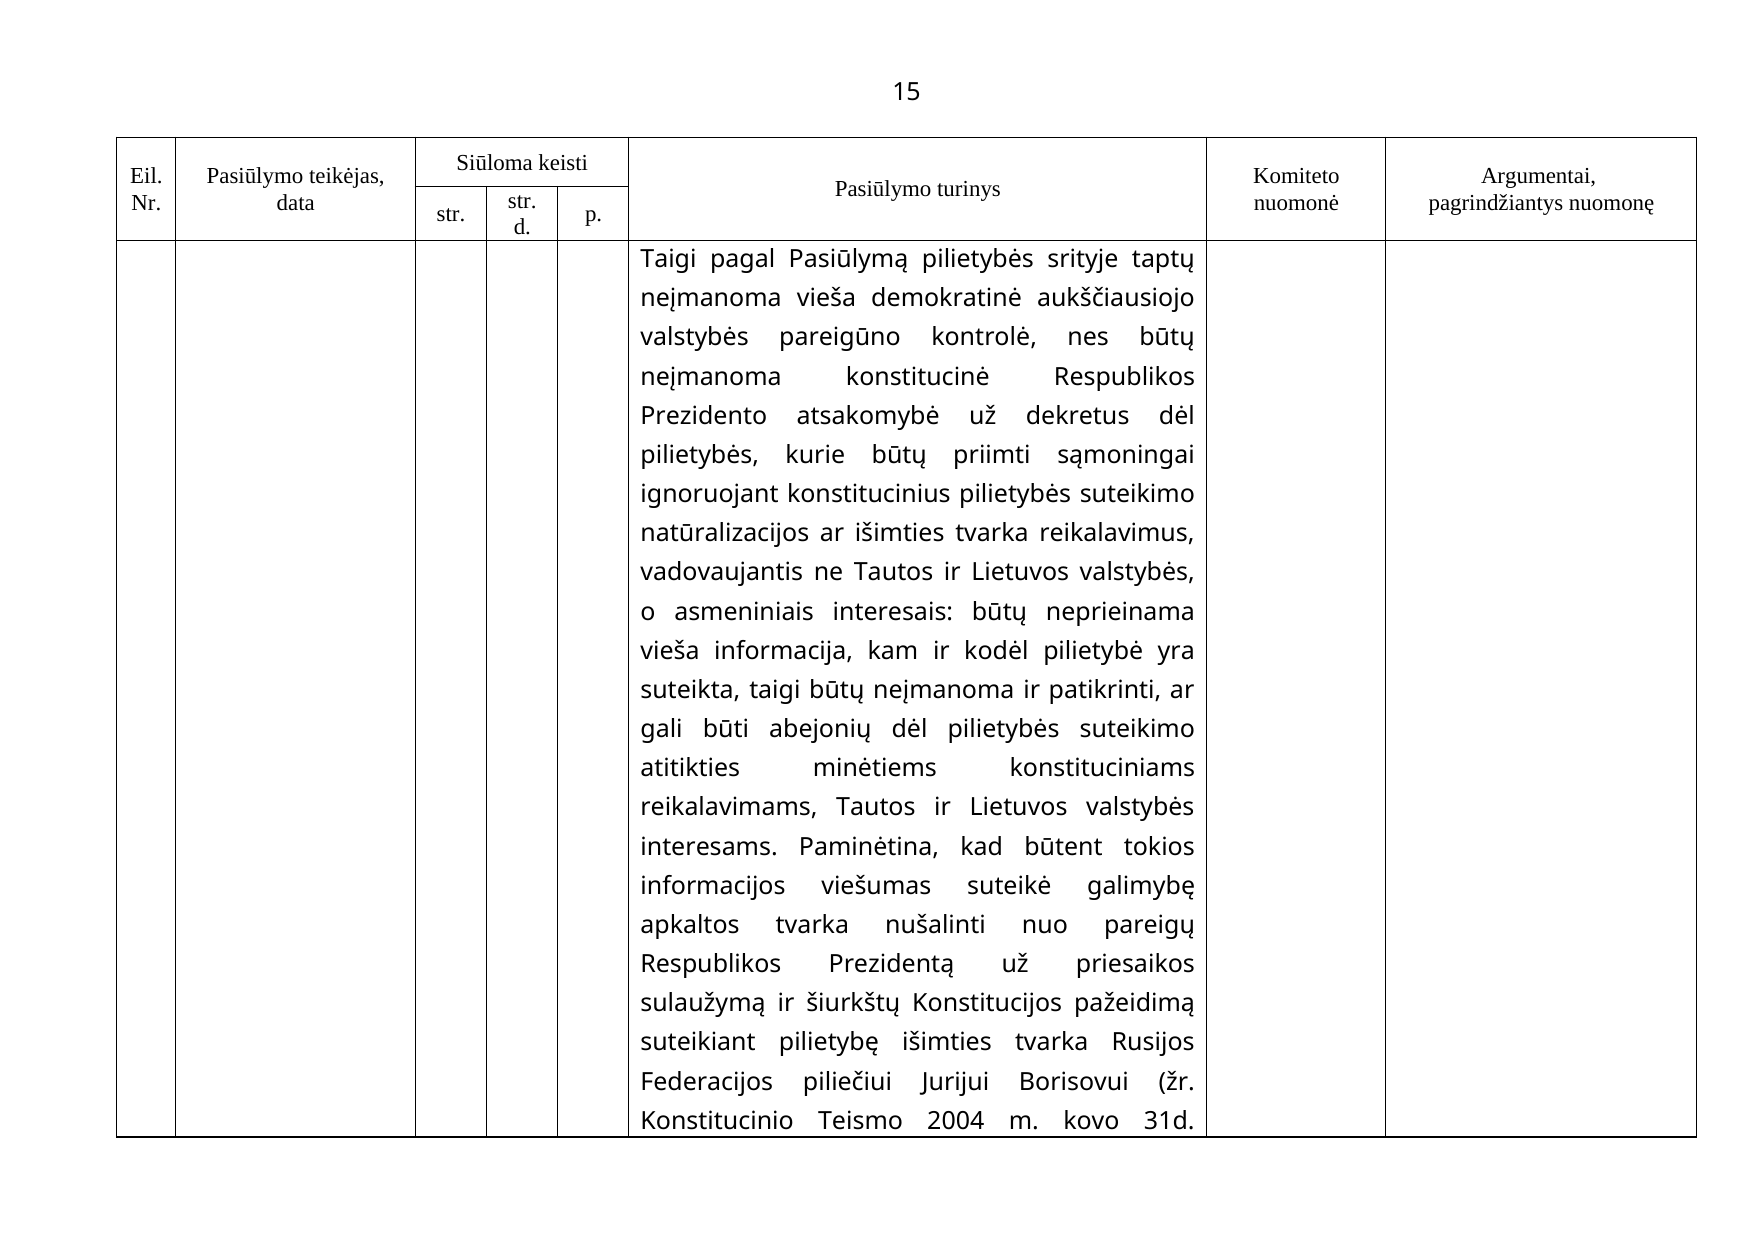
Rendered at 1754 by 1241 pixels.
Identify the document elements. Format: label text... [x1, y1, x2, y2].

table_header Siūloma keisti [416, 138, 628, 186]
table_cell [416, 241, 486, 1136]
table_cell [1386, 241, 1696, 1136]
table_cell str. [416, 187, 486, 239]
table_header Pasiūlymo turinys [629, 138, 1206, 239]
table_cell [1207, 241, 1385, 1136]
table_header Pasiūlymo teikėjas, data [176, 138, 415, 239]
table_cell [117, 241, 175, 1136]
table_cell [487, 241, 557, 1136]
table_header Komiteto nuomonė [1207, 138, 1385, 239]
table_header Argumentai, pagrindžiantys nuomonę [1386, 138, 1696, 239]
table_header Eil. Nr. [117, 138, 175, 239]
table_cell Taigi pagal Pasiūlymą pilietybės srityje taptų neįmanoma vieša demokratinė aukščiausiojo valstybės pareigūno kontrolė, nes būtų neįmanoma konstitucinė Respublikos Prezidento atsakomybė už dekretus dėl pilietybės, kurie būtų priimti sąmoningai ignoruojant konstitucinius pilietybės suteikimo natūralizacijos ar išimties tvarka reikalavimus, vadovaujantis ne Tautos ir Lietuvos valstybės, o asmeniniais interesais: būtų neprieinama vieša informacija, kam ir kodėl pilietybė yra suteikta, taigi būtų neįmanoma ir patikrinti, ar gali būti abejonių dėl pilietybės suteikimo atitikties minėtiems konstituciniams reikalavimams, Tautos ir Lietuvos valstybės interesams. Paminėtina, kad būtent tokios informacijos viešumas suteikė galimybę apkaltos tvarka nušalinti nuo pareigų Respublikos Prezidentą už priesaikos sulaužymą ir šiurkštų Konstitucijos pažeidimą suteikiant pilietybę išimties tvarka Rusijos Federacijos piliečiui Jurijui Borisovui (žr. Konstitucinio Teismo 2004 m. kovo 31d. [629, 241, 1206, 1136]
table_cell [558, 241, 628, 1136]
table_cell [176, 241, 415, 1136]
table_cell str. d. [487, 187, 557, 239]
table_cell p. [558, 187, 628, 239]
